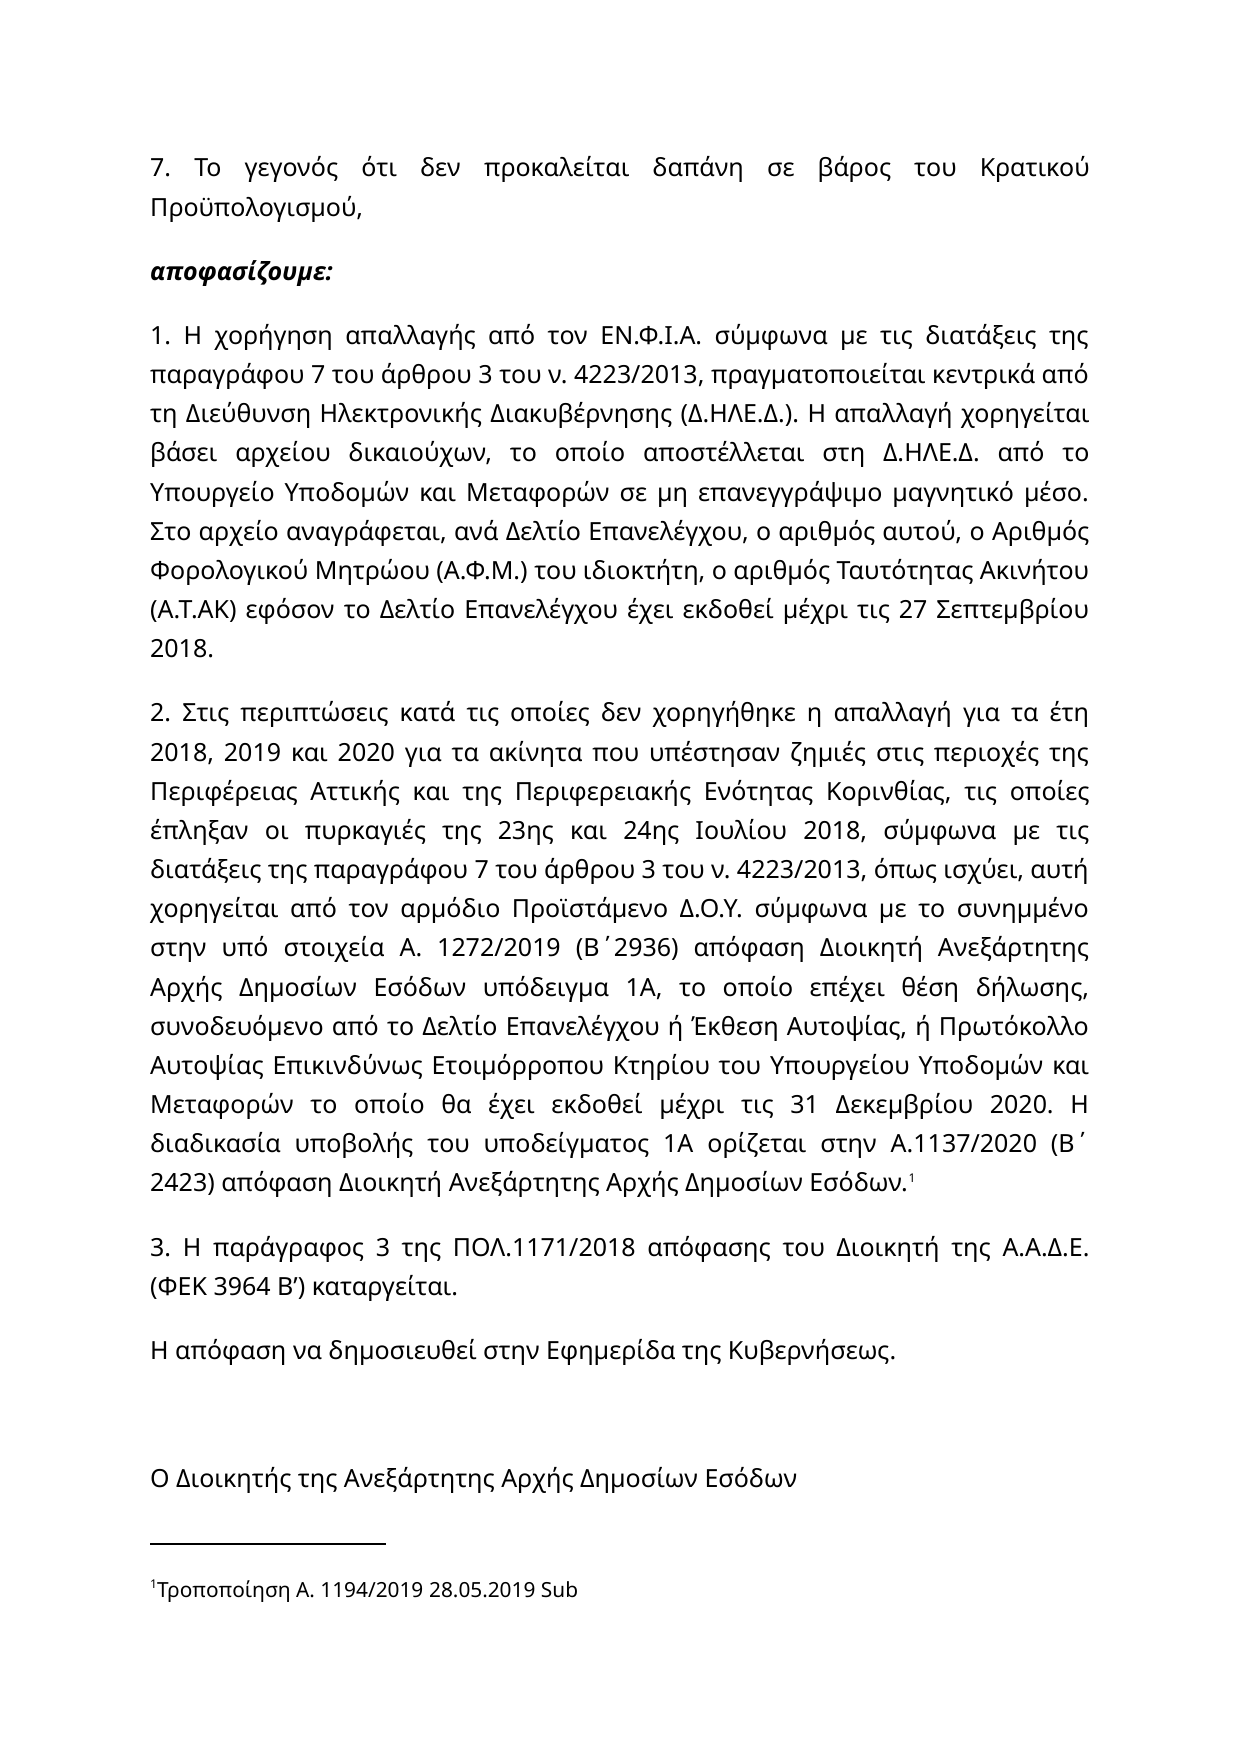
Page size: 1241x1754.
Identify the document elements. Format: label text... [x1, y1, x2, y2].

text 1. Η χορήγηση απαλλαγής από τον ΕΝ.Φ.Ι.Α. σύμφωνα με τις διατάξεις της παραγράφου 7 του άρθρου 3 του ν. 4223/2013, πραγματοποιείται κεντρικά από τη Διεύθυνση Ηλεκτρονικής Διακυβέρνησης (Δ.ΗΛΕ.Δ.). Η απαλλαγή χορηγείται βάσει αρχείου δικαιούχων, το οποίο αποστέλλεται στη Δ.ΗΛΕ.Δ. από το Υπουργείο Υποδομών και Μεταφορών σε μη επανεγγράψιμο μαγνητικό μέσο. Στο αρχείο αναγράφεται, ανά Δελτίο Επανελέγχου, ο αριθμός αυτού, ο Αριθμός Φορολογικού Μητρώου (Α.Φ.Μ.) του ιδιοκτήτη, ο αριθμός Ταυτότητας Ακινήτου (Α.Τ.ΑΚ) εφόσον το Δελτίο Επανελέγχου έχει εκδοθεί μέχρι τις 27 Σεπτεμβρίου 2018. [150, 317, 1090, 665]
text 2. Στις περιπτώσεις κατά τις οποίες δεν χορηγήθηκε η απαλλαγή για τα έτη 2018, 2019 και 2020 για τα ακίνητα που υπέστησαν ζημιές στις περιοχές της Περιφέρειας Αττικής και της Περιφερειακής Ενότητας Κορινθίας, τις οποίες έπληξαν οι πυρκαγιές της 23ης και 24ης Ιουλίου 2018, σύμφωνα με τις διατάξεις της παραγράφου 7 του άρθρου 3 του ν. 4223/2013, όπως ισχύει, αυτή χορηγείται από τον αρμόδιο Προϊστάμενο Δ.Ο.Υ. σύμφωνα με το συνημμένο στην υπό στοιχεία Α. 1272/2019 (Β΄2936) απόφαση Διοικητή Ανεξάρτητης Αρχής Δημοσίων Εσόδων υπόδειγμα 1Α, το οποίο επέχει θέση δήλωσης, συνοδευόμενο από το Δελτίο Επανελέγχου ή Έκθεση Αυτοψίας, ή Πρωτόκολλο Αυτοψίας Επικινδύνως Ετοιμόρροπου Κτηρίου του Υπουργείου Υποδομών και Μεταφορών το οποίο θα έχει εκδοθεί μέχρι τις 31 Δεκεμβρίου 2020. Η διαδικασία υποβολής του υποδείγματος 1Α ορίζεται στην Α.1137/2020 (Β΄ 2423) απόφαση Διοικητή Ανεξάρτητης Αρχής Δημοσίων Εσόδων. [150, 695, 1090, 1199]
text Τροποποίηση A. 1194/2019 28.05.2019 Sub [150, 1576, 1090, 1604]
text Ο Διοικητής της Ανεξάρτητης Αρχής Δημοσίων Εσόδων [150, 1461, 1090, 1495]
text αποφασίζουμε: [150, 253, 1090, 287]
text 7. Το γεγονός ότι δεν προκαλείται δαπάνη σε βάρος του Κρατικού Προϋπολογισμού, [150, 150, 1090, 223]
text Η απόφαση να δημοσιευθεί στην Εφημερίδα της Κυβερνήσεως. [150, 1332, 1090, 1367]
text 3. Η παράγραφος 3 της ΠΟΛ.1171/2018 απόφασης του Διοικητή της Α.Α.Δ.Ε. (ΦΕΚ 3964 Β’) καταργείται. [150, 1229, 1090, 1302]
